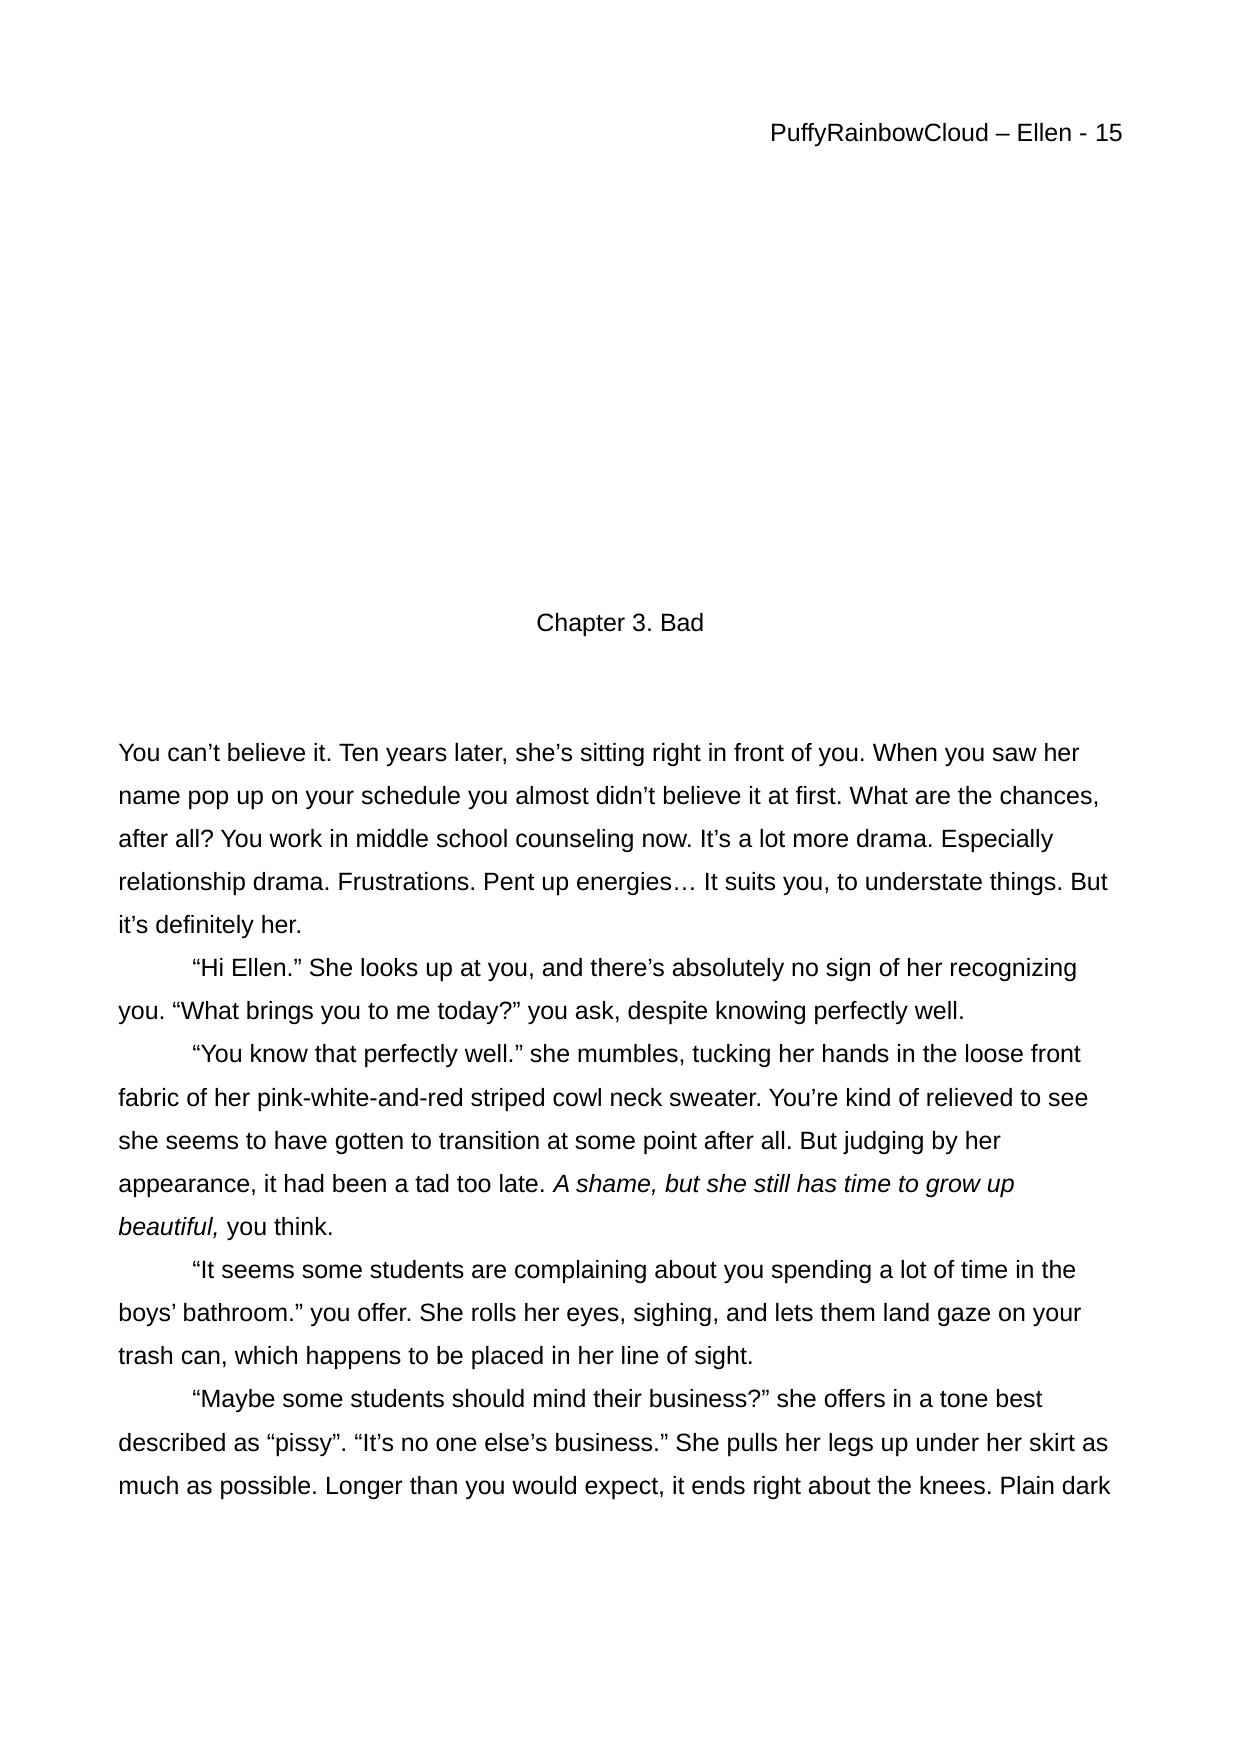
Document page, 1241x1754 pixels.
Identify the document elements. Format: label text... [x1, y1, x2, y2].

text You can’t believe it. Ten years later, she’s sitting right in front of you. When you saw her name pop up on your schedule you almost didn’t believe it at first. What are the chances, after all? You work in middle school counseling now. It’s a lot more drama. Especially relationship drama. Frustrations. Pent up energies… It suits you, to understate things. But it’s definitely her. [118, 737, 1122, 939]
text “You know that perfectly well.” she mumbles, tucking her hands in the loose front fabric of her pink-white-and-red striped cowl neck sweater. You’re kind of relieved to see she seems to have gotten to transition at some point after all. But judging by her appearance, it had been a tad too late. A shame, but she still has time to grow up beautiful, you think. [118, 1039, 1122, 1241]
text “It seems some students are complaining about you spending a lot of time in the boys’ bathroom.” you offer. She rolls her eyes, sighing, and lets them land gaze on your trash can, which happens to be placed in her line of sight. [118, 1255, 1122, 1370]
subtitle Chapter 3. Bad [118, 608, 1122, 637]
text “Hi Ellen.” She looks up at you, and there’s absolutely no sign of her recognizing you. “What brings you to me today?” you ask, despite knowing perfectly well. [118, 953, 1122, 1025]
text “Maybe some students should mind their business?” she offers in a tone best described as “pissy”. “It’s no one else’s business.” She pulls her legs up under her skirt as much as possible. Longer than you would expect, it ends right about the knees. Plain dark [118, 1384, 1122, 1499]
